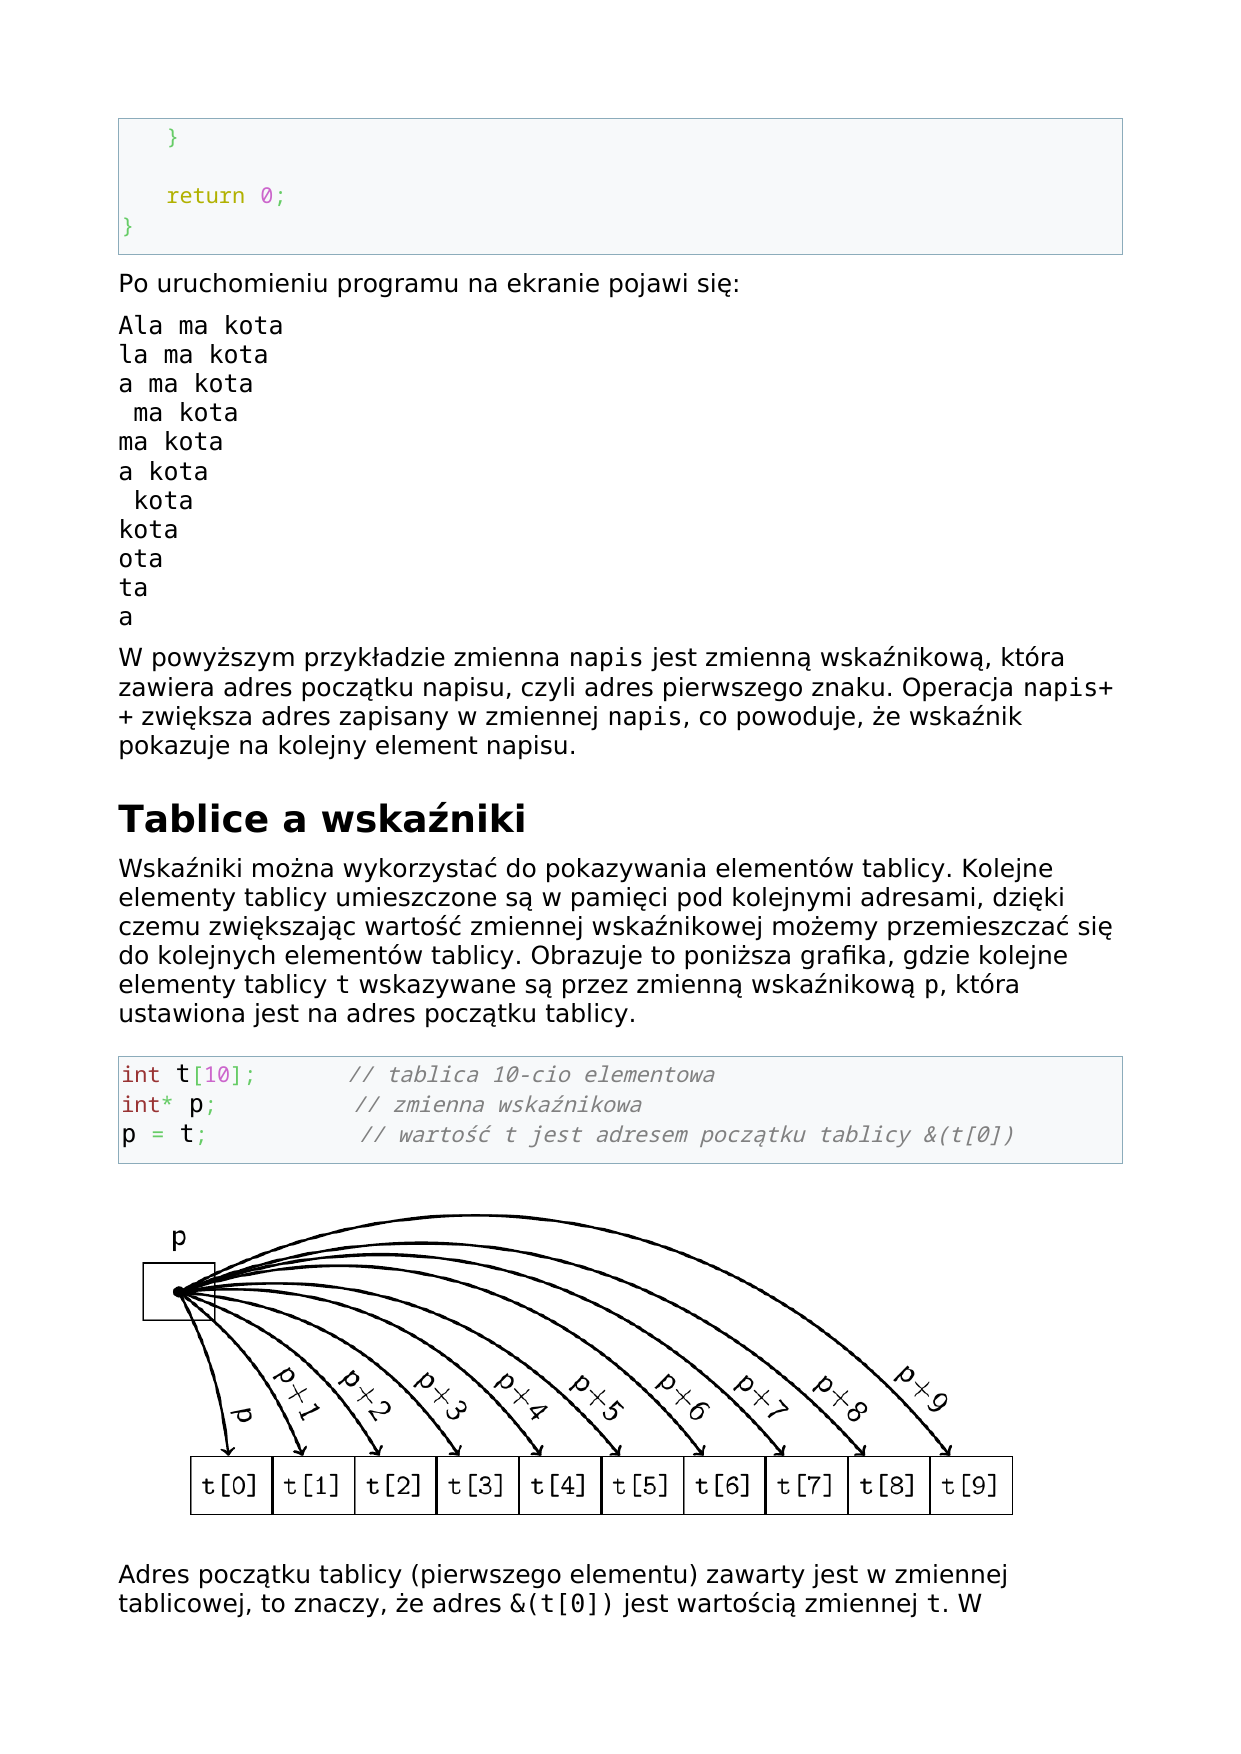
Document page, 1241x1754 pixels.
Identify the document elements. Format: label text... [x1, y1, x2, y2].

table_header } return 0; } [119, 119, 1122, 254]
text Wskaźniki można wykorzystać do pokazywania elementów tablicy. Kolejne elementy tablicy umieszczone są w pamięci pod kolejnymi adresami, dzięki czemu zwiększając wartość zmiennej wskaźnikowej możemy przemieszczać się do kolejnych elementów tablicy. Obrazuje to poniższa grafika, gdzie kolejne elementy tablicy t wskazywane są przez zmienną wskaźnikową p, która ustawiona jest na adres początku tablicy. [118, 854, 1122, 1029]
picture [118, 1178, 1056, 1548]
subtitle Tablice a wskaźniki [118, 798, 1122, 841]
text W powyższym przykładzie zmienna napis jest zmienną wskaźnikową, która zawiera adres początku napisu, czyli adres pierwszego znaku. Operacja napis++ zwiększa adres zapisany w zmiennej napis, co powoduje, że wskaźnik pokazuje na kolejny element napisu. [118, 643, 1122, 760]
text Ala ma kota la ma kota a ma kota ma kota ma kota a kota kota kota ota ta a [118, 311, 1122, 632]
text Adres początku tablicy (pierwszego elementu) zawarty jest w zmiennej tablicowej, to znaczy, że adres &(t[0]) jest wartością zmiennej t. W [118, 1560, 1122, 1618]
table_header int t[10]; // tablica 10-cio elementowa int* p; // zmienna wskaźnikowa p = t; // wartość t jest adresem początku tablicy &(t[0]) [119, 1057, 1122, 1163]
text Po uruchomieniu programu na ekranie pojawi się: [118, 269, 1122, 298]
